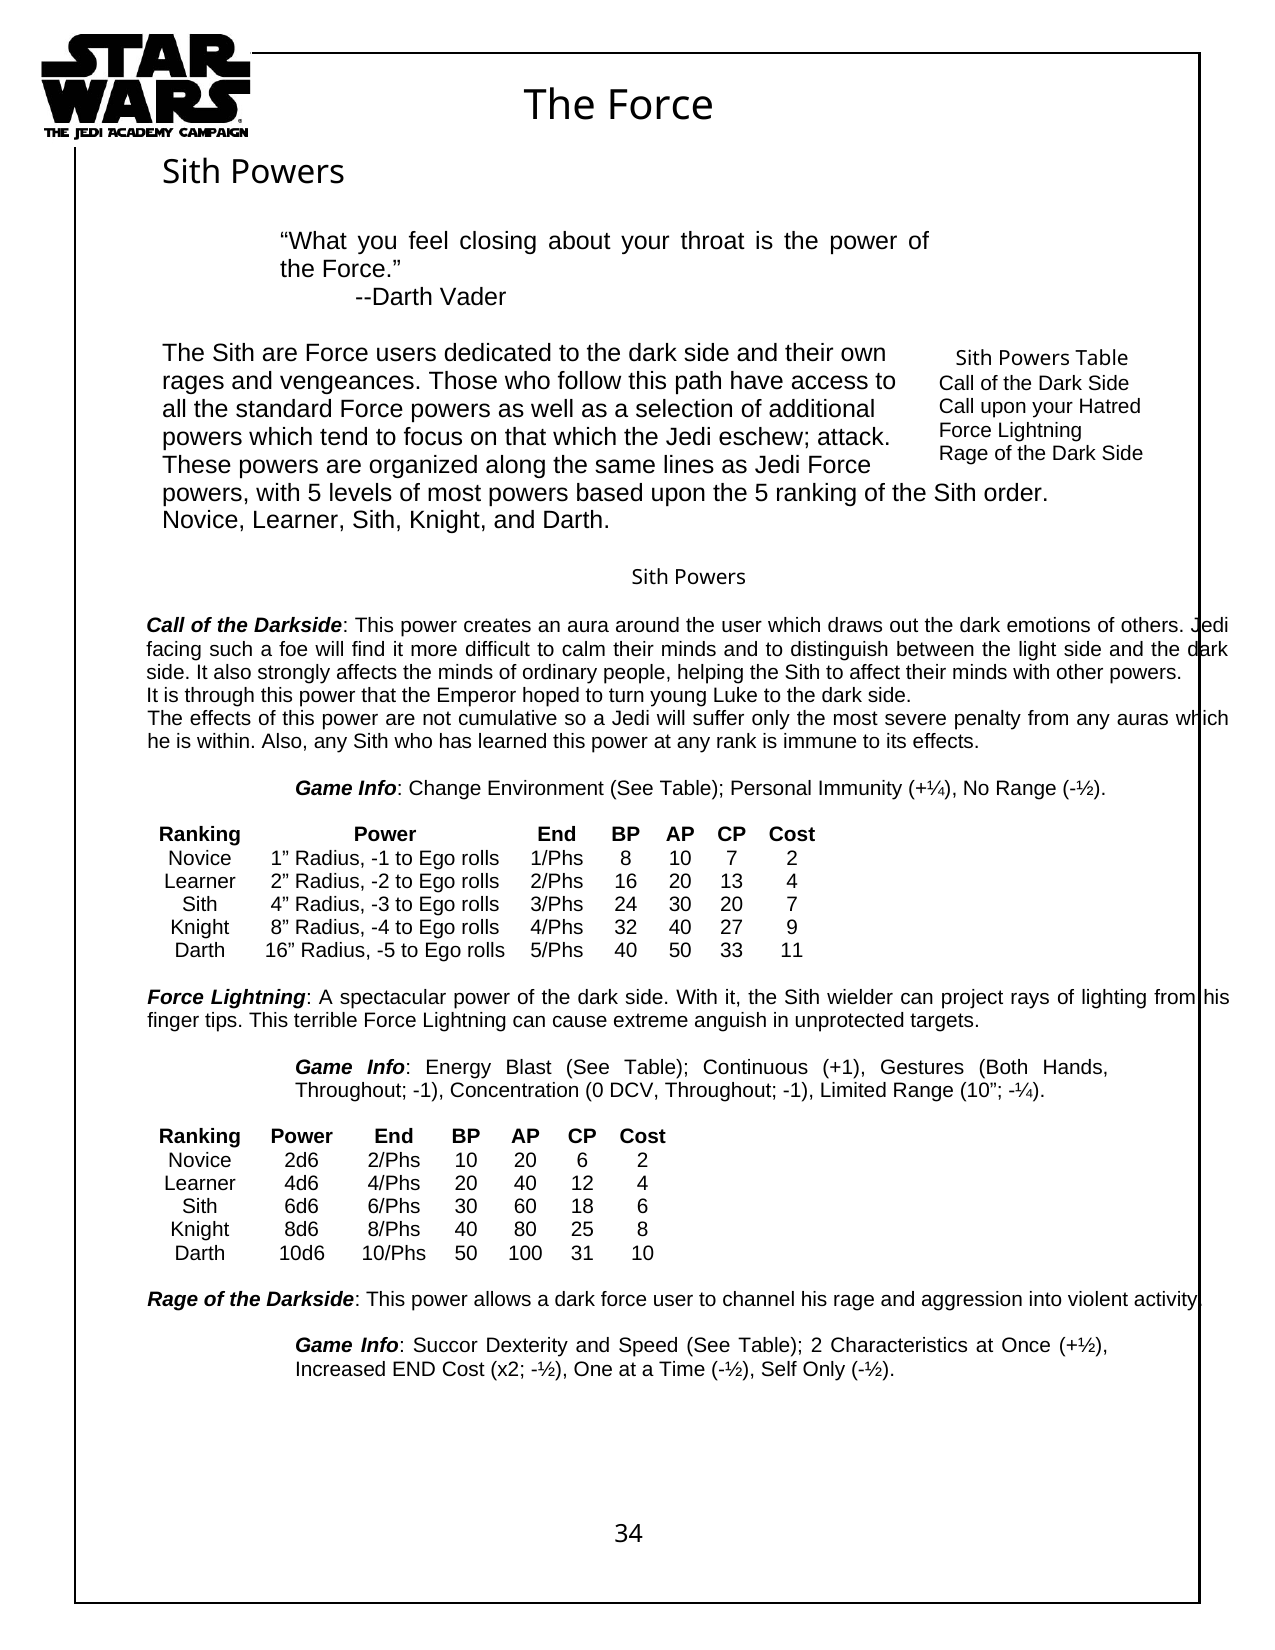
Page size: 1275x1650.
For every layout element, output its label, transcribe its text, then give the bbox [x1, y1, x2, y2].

table_cell 50 [654, 939, 706, 962]
table_header Power [253, 1125, 350, 1148]
table_cell 10/Phs [350, 1241, 438, 1264]
table_cell 4 [608, 1171, 677, 1194]
table_cell 31 [556, 1241, 608, 1264]
table_header BP [597, 823, 654, 846]
table_cell 5/Phs [517, 939, 597, 962]
table_cell Rage of the Darkside: This power allows a dark force user to channel his rage and aggression into violent activity. Game Info: Succor Dexterity and Speed (See Table); 2 Characteristics at Once (+½), Increased END Cost (x2; -½), One at a Time (-½), Self Only (-½). [135, 1264, 1198, 1404]
table_cell 7 [757, 893, 826, 916]
table_cell 20 [706, 893, 757, 916]
table_cell 3/Phs [517, 893, 597, 916]
table_cell Call upon your Hatred [927, 395, 1157, 418]
table_cell 12 [556, 1171, 608, 1194]
table_cell 8” Radius, -4 to Ego rolls [253, 916, 517, 939]
table_cell 6/Phs [350, 1195, 438, 1218]
table_cell 40 [438, 1218, 494, 1241]
table_cell Learner [146, 1171, 253, 1194]
picture [41, 33, 251, 146]
table_cell 8/Phs [350, 1218, 438, 1241]
table_cell 2/Phs [517, 869, 597, 893]
table_header BP [438, 1125, 494, 1148]
table_cell 20 [654, 869, 706, 893]
text The Sith are Force users dedicated to the dark side and their own rages and vengeances. Those who follow this path have access to all the standard Force powers as well as a selection of additional powers which tend to focus on that which the Jedi eschew; attack. [162, 339, 1113, 451]
table_cell 100 [494, 1241, 556, 1264]
table_cell 1/Phs [517, 846, 597, 869]
table_cell 27 [706, 916, 757, 939]
table_cell 6 [556, 1148, 608, 1171]
table_header End [517, 823, 597, 846]
table_cell Darth [146, 1241, 253, 1264]
table_cell 4d6 [253, 1171, 350, 1194]
table_cell 25 [556, 1218, 608, 1241]
table_cell Sith [146, 1195, 253, 1218]
table_cell 40 [654, 916, 706, 939]
table_cell 18 [556, 1195, 608, 1218]
table_cell 4/Phs [517, 916, 597, 939]
table_cell 13 [706, 869, 757, 893]
text These powers are organized along the same lines as Jedi Force powers, with 5 levels of most powers based upon the 5 ranking of the Sith order. Novice, Learner, Sith, Knight, and Darth. [162, 451, 1113, 534]
table_cell Darth [146, 939, 253, 962]
table_header AP [654, 823, 706, 846]
table_header Sith Powers Table [927, 343, 1157, 372]
table_cell Rage of the Darkside: This power allows a dark force user to channel his rage and aggression into violent activity. Game Info: Succor Dexterity and Speed (See Table); 2 Characteristics at Once (+½), Increased END Cost (x2; -½), One at a Time (-½), Self Only (-½). [1201, 1264, 1242, 1404]
table_header AP [494, 1125, 556, 1148]
table_cell 4/Phs [350, 1171, 438, 1194]
table_header CP [706, 823, 757, 846]
table_cell 8 [597, 846, 654, 869]
table_cell 2 [757, 846, 826, 869]
table_header Power [253, 823, 517, 846]
table_cell 50 [438, 1241, 494, 1264]
table_header Sith Powers [135, 562, 1198, 591]
table_cell 60 [494, 1195, 556, 1218]
table_cell 11 [757, 939, 826, 962]
table_cell 2 [608, 1148, 677, 1171]
table_cell 6d6 [253, 1195, 350, 1218]
table_cell 33 [706, 939, 757, 962]
table_cell 16” Radius, -5 to Ego rolls [253, 939, 517, 962]
text Sith Powers [162, 148, 1113, 193]
table_cell Call of the Darkside: This power creates an aura around the user which draws out the dark emotions of others. Jedi facing such a foe will find it more difficult to calm their minds and to distinguish between the light side and the dark side. It also strongly affects the minds of ordinary people, helping the Sith to affect their minds with other powers. It is through this power that the Emperor hoped to turn young Luke to the dark side. The effects of this power are not cumulative so a Jedi will suffer only the most severe penalty from any auras which he is within. Also, any Sith who has learned this power at any rank is immune to its effects. Game Info: Change Environment (See Table); Personal Immunity (+¼), No Range (-½). [1201, 591, 1242, 962]
table_cell 6 [608, 1195, 677, 1218]
table_cell Novice [146, 846, 253, 869]
table_cell 16 [597, 869, 654, 893]
text --Darth Vader [280, 283, 931, 311]
table_header End [350, 1125, 438, 1148]
table_cell 8d6 [253, 1218, 350, 1241]
table_cell Force Lightning: A spectacular power of the dark side. With it, the Sith wielder can project rays of lighting from his finger tips. This terrible Force Lightning can cause extreme anguish in unprotected targets. Game Info: Energy Blast (See Table); Continuous (+1), Gestures (Both Hands, Throughout; -1), Concentration (0 DCV, Throughout; -1), Limited Range (10”; -¼). [135, 962, 1198, 1264]
text “What you feel closing about your throat is the power of the Force.” [280, 227, 931, 283]
table_cell 1” Radius, -1 to Ego rolls [253, 846, 517, 869]
table_cell Rage of the Dark Side [927, 441, 1157, 465]
table_header CP [556, 1125, 608, 1148]
table_cell 10 [608, 1241, 677, 1264]
table_cell 8 [608, 1218, 677, 1241]
table_cell Sith [146, 893, 253, 916]
table_header Ranking [146, 823, 253, 846]
table_cell Force Lightning [927, 418, 1157, 441]
table_cell 40 [597, 939, 654, 962]
table_cell 10 [654, 846, 706, 869]
table_header Ranking [146, 1125, 253, 1148]
table_cell 4” Radius, -3 to Ego rolls [253, 893, 517, 916]
table_cell 20 [438, 1171, 494, 1194]
table_cell 20 [494, 1148, 556, 1171]
table_cell Knight [146, 916, 253, 939]
table_cell Novice [146, 1148, 253, 1171]
table_cell 80 [494, 1218, 556, 1241]
table_cell 30 [438, 1195, 494, 1218]
table_header [1201, 562, 1242, 591]
table_cell Learner [146, 869, 253, 893]
table_cell 10d6 [253, 1241, 350, 1264]
table_cell Call of the Darkside: This power creates an aura around the user which draws out the dark emotions of others. Jedi facing such a foe will find it more difficult to calm their minds and to distinguish between the light side and the dark side. It also strongly affects the minds of ordinary people, helping the Sith to affect their minds with other powers. It is through this power that the Emperor hoped to turn young Luke to the dark side. The effects of this power are not cumulative so a Jedi will suffer only the most severe penalty from any auras which he is within. Also, any Sith who has learned this power at any rank is immune to its effects. Game Info: Change Environment (See Table); Personal Immunity (+¼), No Range (-½). [135, 591, 1198, 962]
table_cell Call of the Dark Side [927, 372, 1157, 395]
table_cell 40 [494, 1171, 556, 1194]
table_header Cost [608, 1125, 677, 1148]
table_cell 30 [654, 893, 706, 916]
table_header Cost [757, 823, 826, 846]
table_cell 2/Phs [350, 1148, 438, 1171]
table_cell 24 [597, 893, 654, 916]
table_cell Knight [146, 1218, 253, 1241]
table_cell 7 [706, 846, 757, 869]
table_cell 4 [757, 869, 826, 893]
table_cell Force Lightning: A spectacular power of the dark side. With it, the Sith wielder can project rays of lighting from his finger tips. This terrible Force Lightning can cause extreme anguish in unprotected targets. Game Info: Energy Blast (See Table); Continuous (+1), Gestures (Both Hands, Throughout; -1), Concentration (0 DCV, Throughout; -1), Limited Range (10”; -¼). [1201, 962, 1242, 1264]
table_cell 2” Radius, -2 to Ego rolls [253, 869, 517, 893]
table_cell 9 [757, 916, 826, 939]
table_cell 2d6 [253, 1148, 350, 1171]
table_cell 10 [438, 1148, 494, 1171]
table_cell 32 [597, 916, 654, 939]
